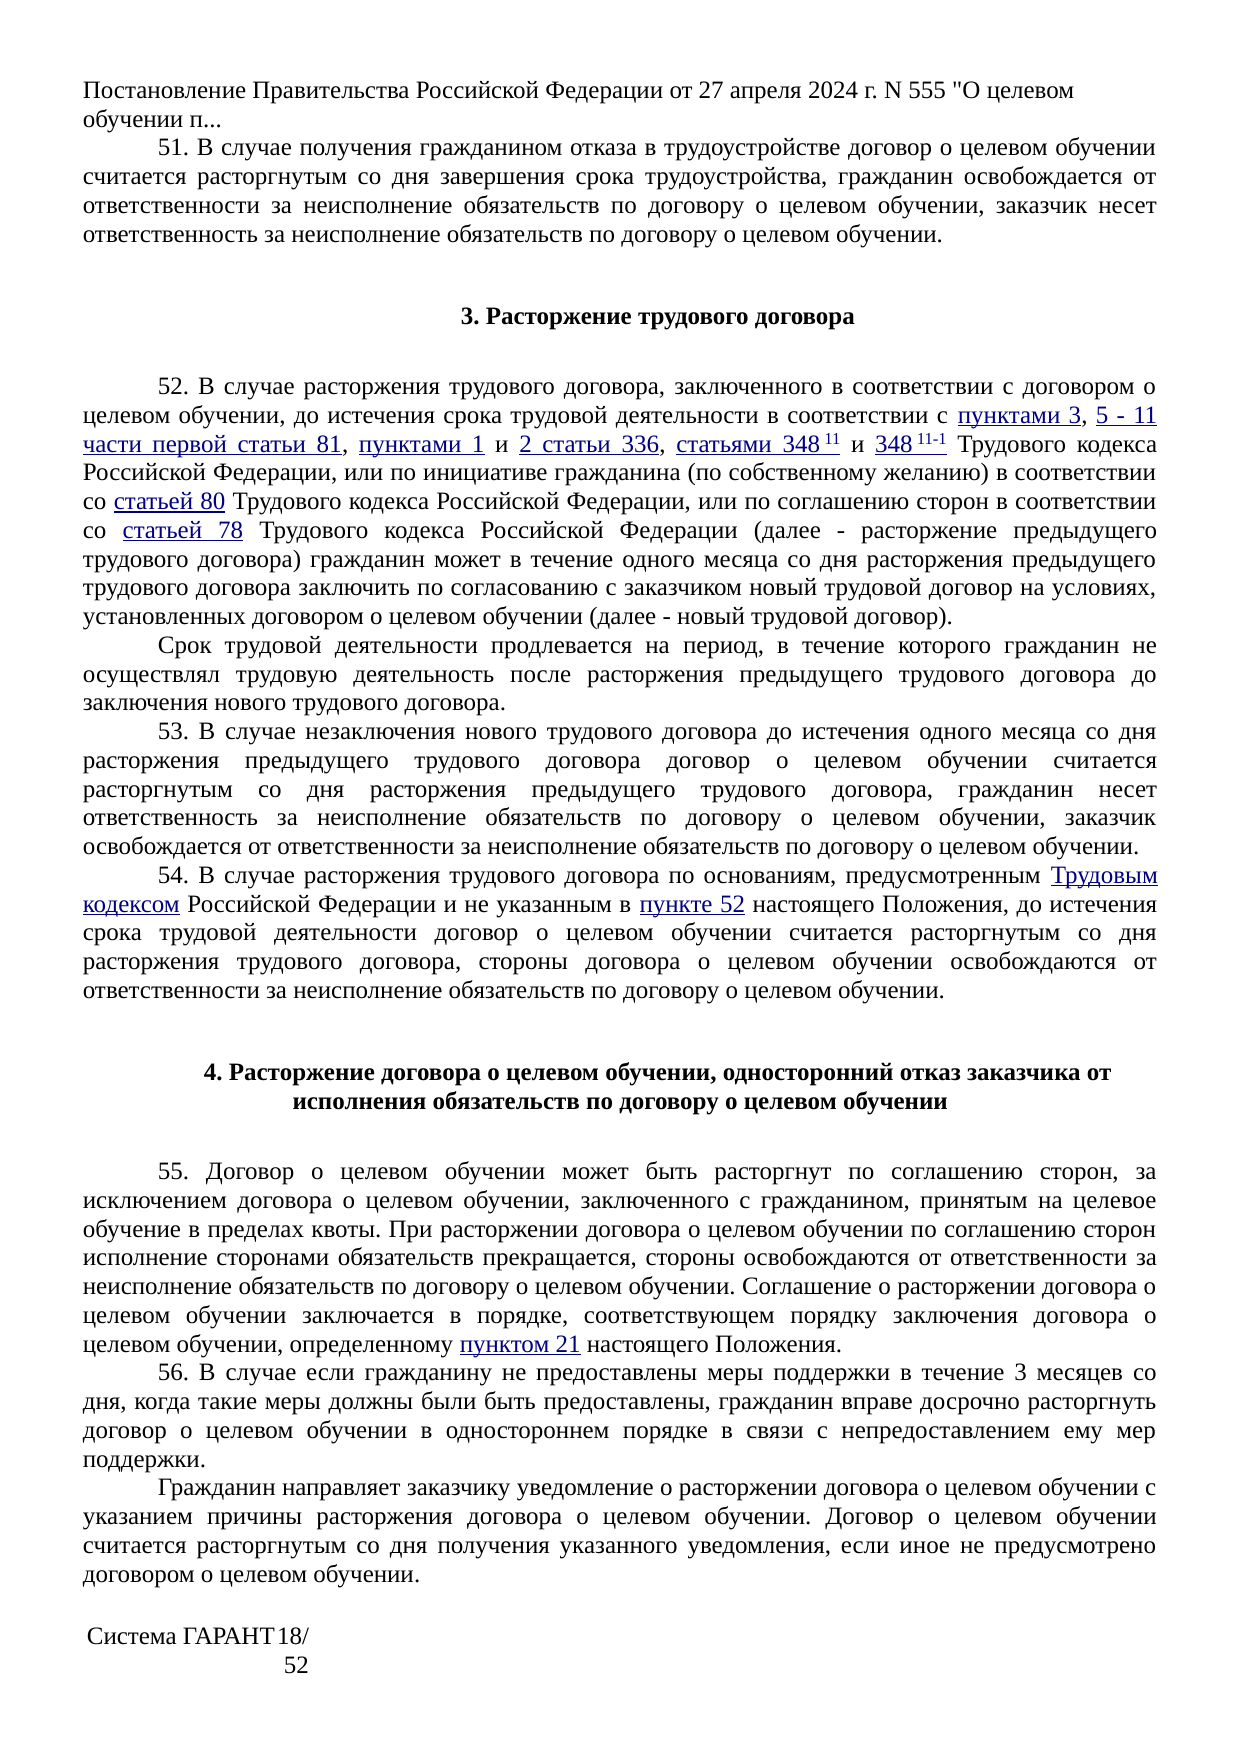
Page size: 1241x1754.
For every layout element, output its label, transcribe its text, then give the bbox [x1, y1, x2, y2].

text Срок трудовой деятельности продлевается на период, в течение которого гражданин не осуществлял трудовую деятельность после расторжения предыдущего трудового договора до заключения нового трудового договора. [83, 630, 1157, 716]
subtitle 4. Расторжение договора о целевом обучении, односторонний отказ заказчика от исполнения обязательств по договору о целевом обучении [83, 1057, 1157, 1115]
text 53. В случае незаключения нового трудового договора до истечения одного месяца со дня расторжения предыдущего трудового договора договор о целевом обучении считается расторгнутым со дня расторжения предыдущего трудового договора, гражданин несет ответственность за неисполнение обязательств по договору о целевом обучении, заказчик освобождается от ответственности за неисполнение обязательств по договору о целевом обучении. [83, 716, 1157, 860]
text Гражданин направляет заказчику уведомление о расторжении договора о целевом обучении с указанием причины расторжения договора о целевом обучении. Договор о целевом обучении считается расторгнутым со дня получения указанного уведомления, если иное не предусмотрено договором о целевом обучении. [83, 1472, 1157, 1587]
text 52. В случае расторжения трудового договора, заключенного в соответствии с договором о целевом обучении, до истечения срока трудовой деятельности в соответствии с пунктами 3, 5 - 11 части первой статьи 81, пунктами 1 и 2 статьи 336, статьями 348 11 и 348 11-1 Трудового кодекса Российской Федерации, или по инициативе гражданина (по собственному желанию) в соответствии со статьей 80 Трудового кодекса Российской Федерации, или по соглашению сторон в соответствии со статьей 78 Трудового кодекса Российской Федерации (далее - расторжение предыдущего трудового договора) гражданин может в течение одного месяца со дня расторжения предыдущего трудового договора заключить по согласованию с заказчиком новый трудовой договор на условиях, установленных договором о целевом обучении (далее - новый трудовой договор). [83, 371, 1157, 630]
text 51. В случае получения гражданином отказа в трудоустройстве договор о целевом обучении считается расторгнутым со дня завершения срока трудоустройства, гражданин освобождается от ответственности за неисполнение обязательств по договору о целевом обучении, заказчик несет ответственность за неисполнение обязательств по договору о целевом обучении. [83, 132, 1157, 247]
text 56. В случае если гражданину не предоставлены меры поддержки в течение 3 месяцев со дня, когда такие меры должны были быть предоставлены, гражданин вправе досрочно расторгнуть договор о целевом обучении в одностороннем порядке в связи с непредоставлением ему мер поддержки. [83, 1357, 1157, 1472]
subtitle 3. Расторжение трудового договора [83, 301, 1157, 330]
text 54. В случае расторжения трудового договора по основаниям, предусмотренным Трудовым кодексом Российской Федерации и не указанным в пункте 52 настоящего Положения, до истечения срока трудовой деятельности договор о целевом обучении считается расторгнутым со дня расторжения трудового договора, стороны договора о целевом обучении освобождаются от ответственности за неисполнение обязательств по договору о целевом обучении. [83, 860, 1157, 1004]
text 55. Договор о целевом обучении может быть расторгнут по соглашению сторон, за исключением договора о целевом обучении, заключенного с гражданином, принятым на целевое обучение в пределах квоты. При расторжении договора о целевом обучении по соглашению сторон исполнение сторонами обязательств прекращается, стороны освобождаются от ответственности за неисполнение обязательств по договору о целевом обучении. Соглашение о расторжении договора о целевом обучении заключается в порядке, соответствующем порядку заключения договора о целевом обучении, определенному пунктом 21 настоящего Положения. [83, 1156, 1157, 1357]
